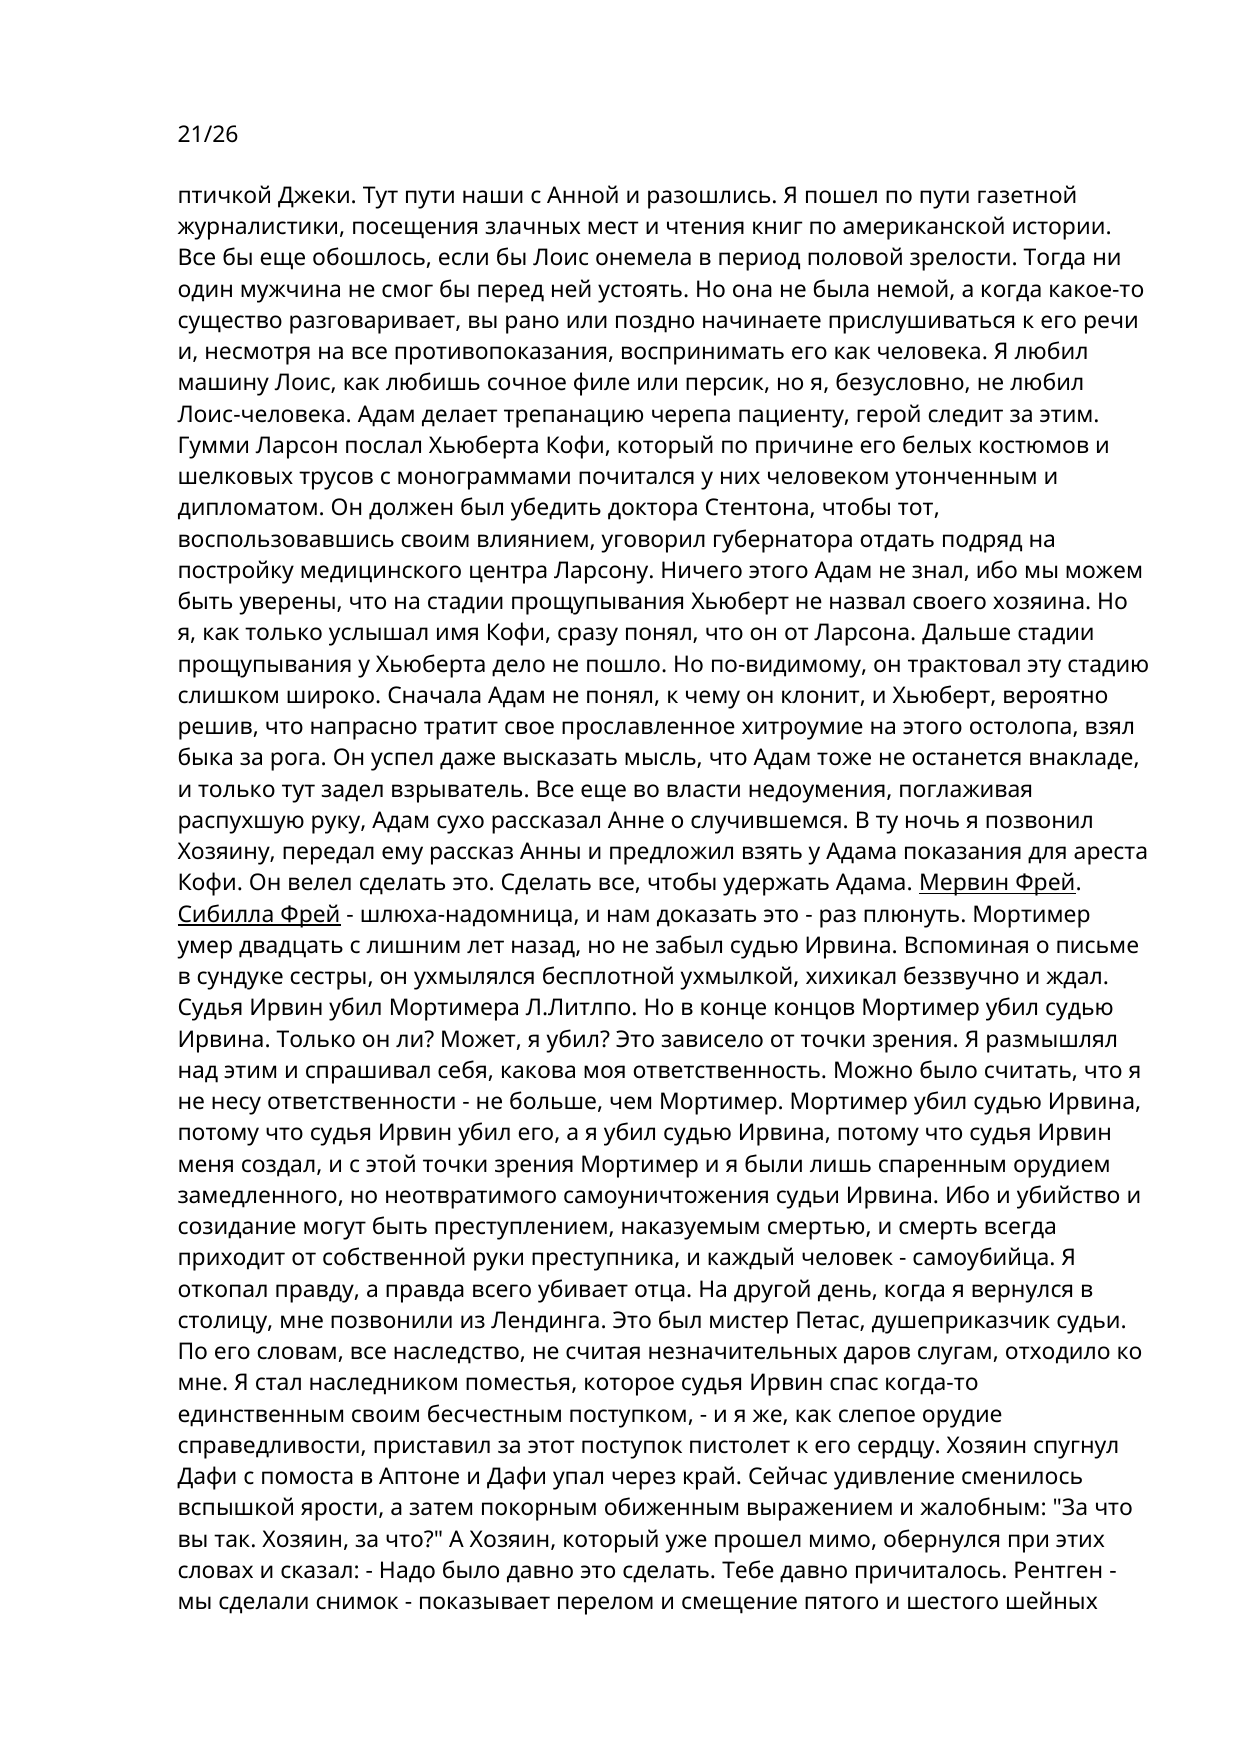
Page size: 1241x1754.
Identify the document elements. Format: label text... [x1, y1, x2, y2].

text птичкой Джеки. Тут пути наши с Анной и разошлись. Я пошел по пути газетной журналистики, посещения злачных мест и чтения книг по американской истории. Все бы еще обошлось, если бы Лоис онемела в период половой зрелости. Тогда ни один мужчина не смог бы перед ней устоять. Но она не была немой, а когда какое-то существо разговаривает, вы рано или поздно начинаете прислушиваться к его речи и, несмотря на все противопоказания, воспринимать его как человека. Я любил машину Лоис, как любишь сочное филе или персик, но я, безусловно, не любил Лоис-человека. Адам делает трепанацию черепа пациенту, герой следит за этим. Гумми Ларсон послал Хьюберта Кофи, который по причине его белых костюмов и шелковых трусов с монограммами почитался у них человеком утонченным и дипломатом. Он должен был убедить доктора Стентона, чтобы тот, воспользовавшись своим влиянием, уговорил губернатора отдать подряд на постройку медицинского центра Ларсону. Ничего этого Адам не знал, ибо мы можем быть уверены, что на стадии прощупывания Хьюберт не назвал своего хозяина. Но я, как только услышал имя Кофи, сразу понял, что он от Ларсона. Дальше стадии прощупывания у Хьюберта дело не пошло. Но по-видимому, он трактовал эту стадию слишком широко. Сначала Адам не понял, к чему он клонит, и Хьюберт, вероятно решив, что напрасно тратит свое прославленное хитроумие на этого остолопа, взял быка за рога. Он успел даже высказать мысль, что Адам тоже не останется внакладе, и только тут задел взрыватель. Все еще во власти недоумения, поглаживая распухшую руку, Адам сухо рассказал Анне о случившемся. В ту ночь я позвонил Хозяину, передал ему рассказ Анны и предложил взять у Адама показания для ареста Кофи. Он велел сделать это. Сделать все, чтобы удержать Адама. Мервин Фрей. Сибилла Фрей - шлюха-надомница, и нам доказать это - раз плюнуть. Мортимер умер двадцать с лишним лет назад, но не забыл судью Ирвина. Вспоминая о письме в сундуке сестры, он ухмылялся бесплотной ухмылкой, хихикал беззвучно и ждал. Судья Ирвин убил Мортимера Л.Литлпо. Но в конце концов Мортимер убил судью Ирвина. Только он ли? Может, я убил? Это зависело от точки зрения. Я размышлял над этим и спрашивал себя, какова моя ответственность. Можно было считать, что я не несу ответственности - не больше, чем Мортимер. Мортимер убил судью Ирвина, потому что судья Ирвин убил его, а я убил судью Ирвина, потому что судья Ирвин меня создал, и с этой точки зрения Мортимер и я были лишь спаренным орудием замедленного, но неотвратимого самоуничтожения судьи Ирвина. Ибо и убийство и созидание могут быть преступлением, наказуемым смертью, и смерть всегда приходит от собственной руки преступника, и каждый человек - самоубийца. Я откопал правду, а правда всего убивает отца. На другой день, когда я вернулся в столицу, мне позвонили из Лендинга. Это был мистер Петас, душеприказчик судьи. По его словам, все наследство, не считая незначительных даров слугам, отходило ко мне. Я стал наследником поместья, которое судья Ирвин спас когда-то единственным своим бесчестным поступком, - и я же, как слепое орудие справедливости, приставил за этот поступок пистолет к его сердцу. Хозяин спугнул Дафи с помоста в Аптоне и Дафи упал через край. Сейчас удивление сменилось вспышкой ярости, а затем покорным обиженным выражением и жалобным: "За что вы так. Хозяин, за что?" А Хозяин, который уже прошел мимо, обернулся при этих словах и сказал: - Надо было давно это сделать. Тебе давно причиталось. Рентген - мы сделали снимок - показывает перелом и смещение пятого и шестого шейных [177, 179, 1152, 1616]
